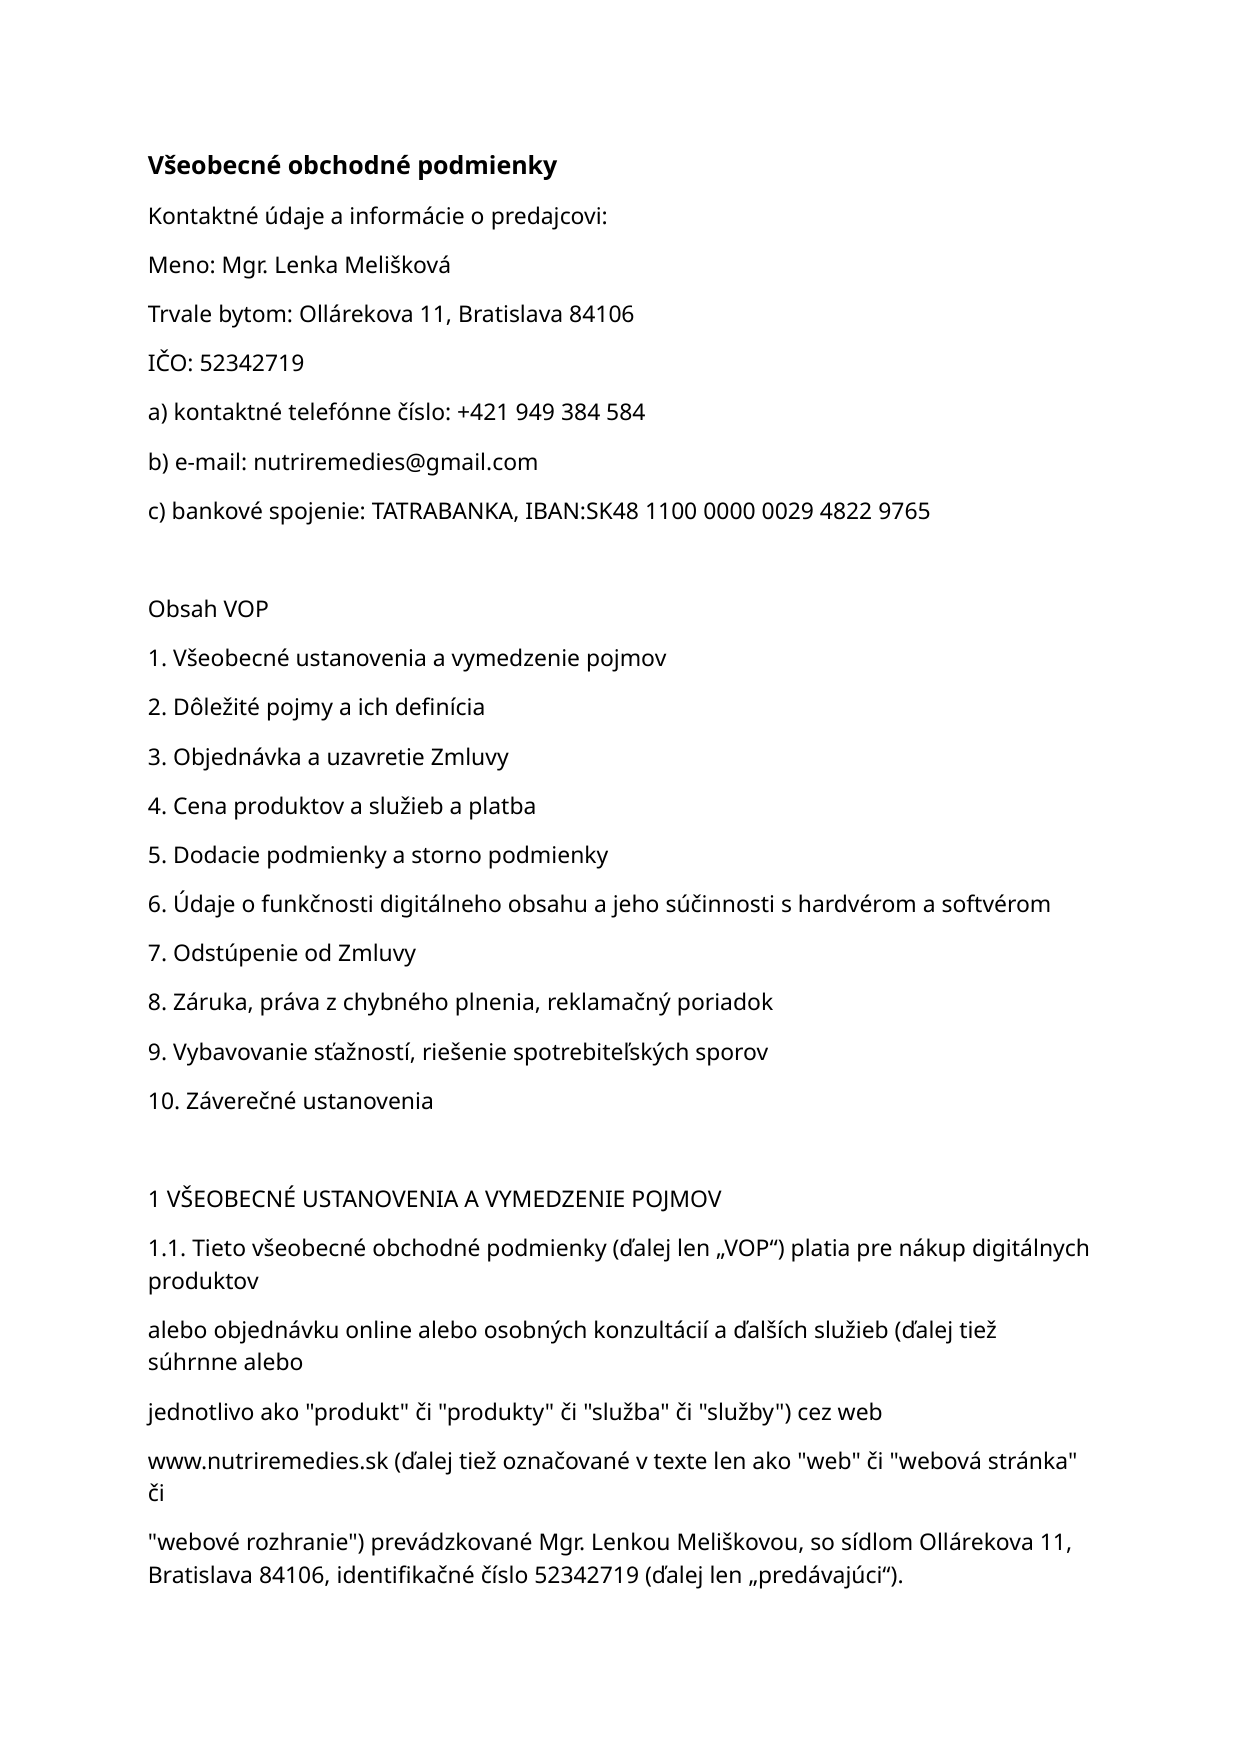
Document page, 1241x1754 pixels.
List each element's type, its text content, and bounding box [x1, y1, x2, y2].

text 1 VŠEOBECNÉ USTANOVENIA A VYMEDZENIE POJMOV [148, 1183, 1093, 1214]
text Obsah VOP [148, 593, 1093, 624]
text 3. Objednávka a uzavretie Zmluvy [148, 741, 1093, 772]
text 8. Záruka, práva z chybného plnenia, reklamačný poriadok [148, 986, 1093, 1018]
text 4. Cena produktov a služieb a platba [148, 790, 1093, 821]
text b) e-mail: nutriremedies@gmail.com [148, 446, 1093, 477]
text Meno: Mgr. Lenka Melišková [148, 249, 1093, 280]
text "webové rozhranie") prevádzkované Mgr. Lenkou Meliškovou, so sídlom Ollárekova 11, Bratislava 84106, identifikačné číslo 52342719 (ďalej len „predávajúci“). [148, 1526, 1093, 1590]
text www.nutriremedies.sk (ďalej tiež označované v texte len ako "web" či "webová stránka" či [148, 1445, 1093, 1508]
text 6. Údaje o funkčnosti digitálneho obsahu a jeho súčinnosti s hardvérom a softvérom [148, 888, 1093, 919]
text 2. Dôležité pojmy a ich definícia [148, 691, 1093, 723]
text Trvale bytom: Ollárekova 11, Bratislava 84106 [148, 298, 1093, 329]
text a) kontaktné telefónne číslo: +421 949 384 584 [148, 396, 1093, 428]
text 1. Všeobecné ustanovenia a vymedzenie pojmov [148, 642, 1093, 673]
text c) bankové spojenie: TATRABANKA, IBAN:SK48 1100 0000 0029 4822 9765 [148, 495, 1093, 526]
text 9. Vybavovanie sťažností, riešenie spotrebiteľských sporov [148, 1036, 1093, 1067]
text jednotlivo ako "produkt" či "produkty" či "služba" či "služby") cez web [148, 1396, 1093, 1427]
text alebo objednávku online alebo osobných konzultácií a ďalších služieb (ďalej tiež súhrnne alebo [148, 1314, 1093, 1378]
text 10. Záverečné ustanovenia [148, 1085, 1093, 1116]
text 7. Odstúpenie od Zmluvy [148, 937, 1093, 968]
text 5. Dodacie podmienky a storno podmienky [148, 839, 1093, 870]
text Všeobecné obchodné podmienky [148, 148, 1093, 182]
text 1.1. Tieto všeobecné obchodné podmienky (ďalej len „VOP“) platia pre nákup digitálnych produktov [148, 1232, 1093, 1296]
text Kontaktné údaje a informácie o predajcovi: [148, 200, 1093, 231]
text IČO: 52342719 [148, 347, 1093, 378]
